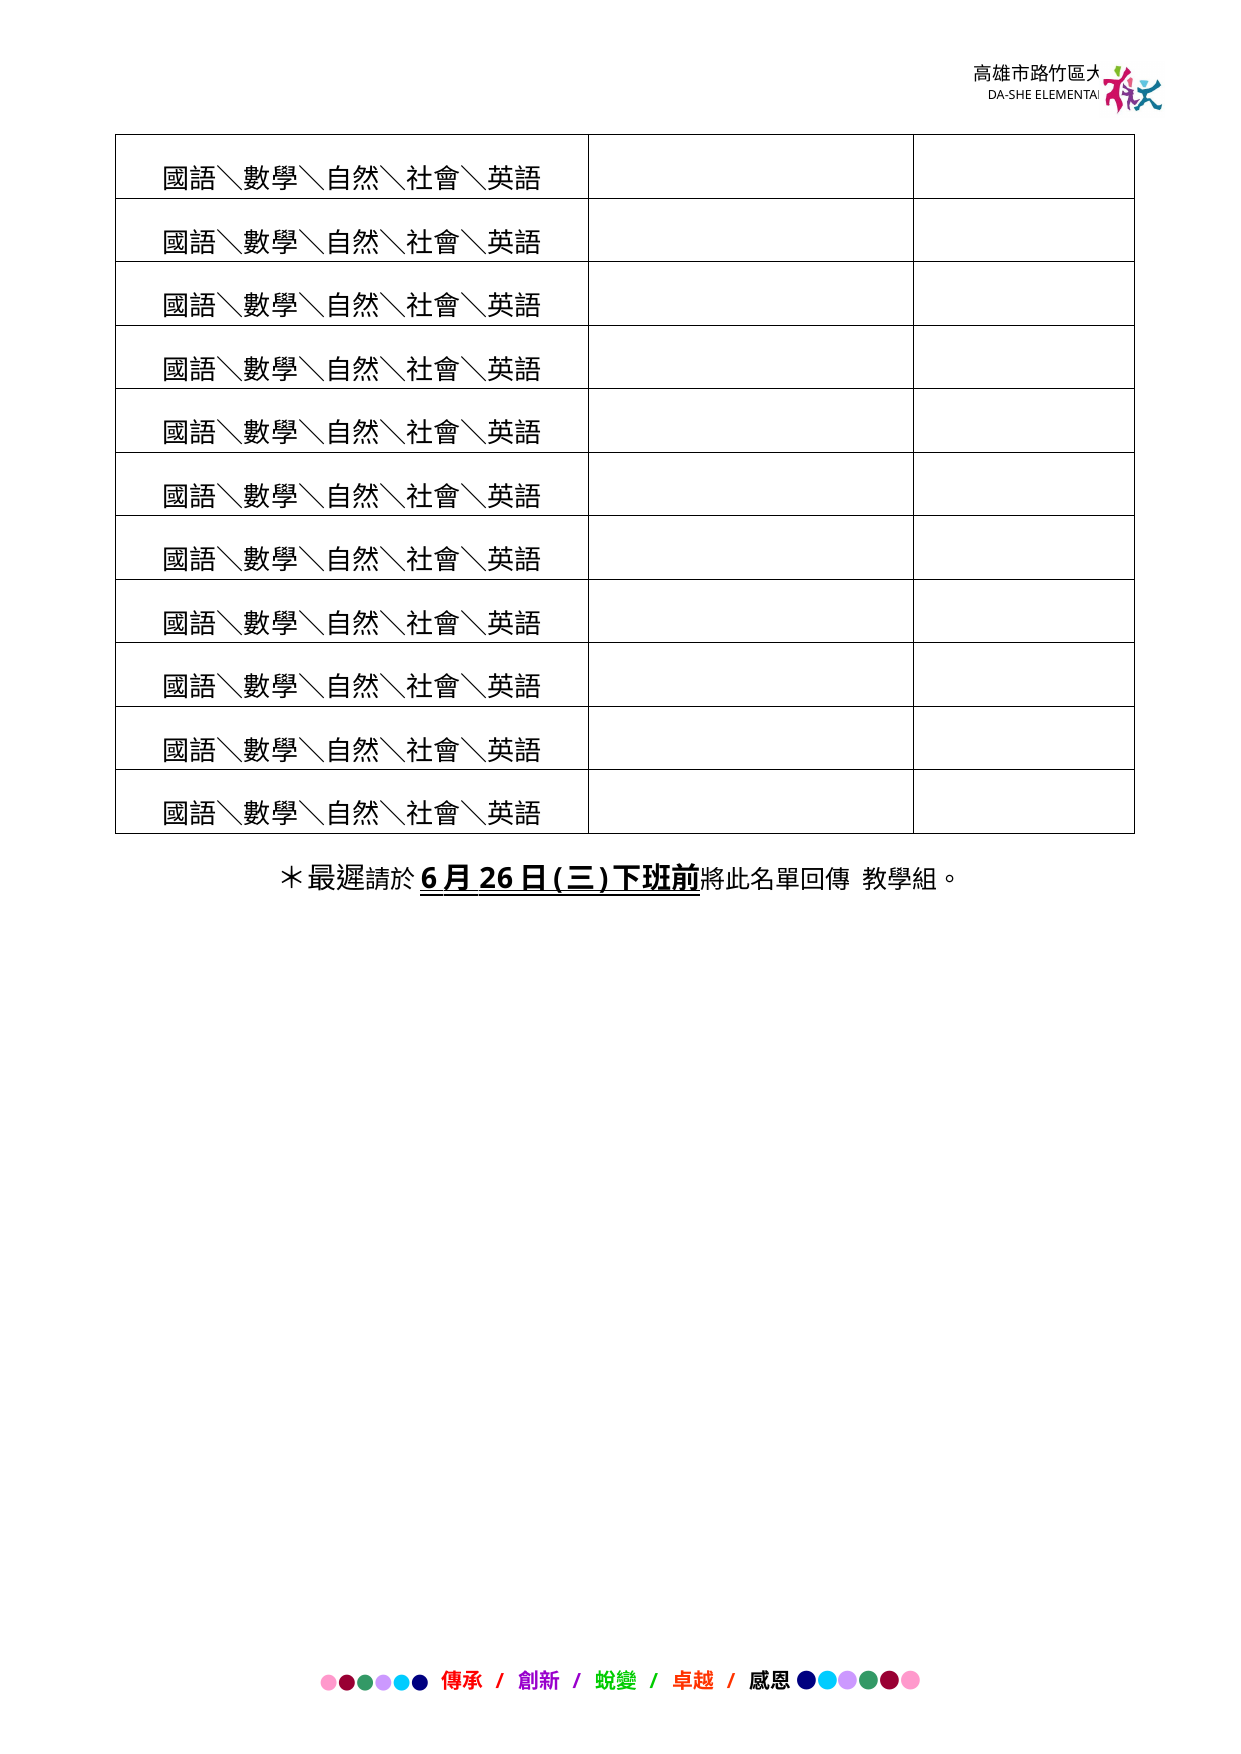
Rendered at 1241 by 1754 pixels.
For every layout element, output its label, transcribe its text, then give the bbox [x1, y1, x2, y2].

table_cell [589, 580, 913, 642]
table_cell 國語＼數學＼自然＼社會＼英語 [116, 262, 588, 324]
table_cell [589, 453, 913, 515]
table_cell [914, 643, 1134, 706]
table_cell [914, 389, 1134, 452]
table_cell [589, 262, 913, 324]
table_cell [589, 770, 913, 833]
table_cell 國語＼數學＼自然＼社會＼英語 [116, 453, 588, 515]
table_cell 國語＼數學＼自然＼社會＼英語 [116, 580, 588, 642]
table_cell 國語＼數學＼自然＼社會＼英語 [116, 326, 588, 388]
table_cell [589, 707, 913, 769]
table_cell [589, 516, 913, 579]
table_cell [914, 516, 1134, 579]
table_cell [914, 707, 1134, 769]
table_cell [914, 580, 1134, 642]
table_cell 國語＼數學＼自然＼社會＼英語 [116, 707, 588, 769]
table_cell [914, 262, 1134, 324]
table_cell [914, 770, 1134, 833]
table_cell 國語＼數學＼自然＼社會＼英語 [116, 389, 588, 452]
table_cell 國語＼數學＼自然＼社會＼英語 [116, 643, 588, 706]
table_cell 國語＼數學＼自然＼社會＼英語 [116, 135, 588, 197]
text ＊最遲請於6月26日(三)下班前將此名單回傳 教學組。 [75, 834, 1165, 896]
table_cell [589, 135, 913, 197]
table_cell [589, 389, 913, 452]
table_cell [589, 326, 913, 388]
table_cell 國語＼數學＼自然＼社會＼英語 [116, 516, 588, 579]
table_cell 國語＼數學＼自然＼社會＼英語 [116, 199, 588, 261]
table_cell [914, 135, 1134, 197]
table_cell [589, 643, 913, 706]
table_cell [914, 453, 1134, 515]
table_cell [914, 326, 1134, 388]
table_cell [589, 199, 913, 261]
table_cell [914, 199, 1134, 261]
table_cell 國語＼數學＼自然＼社會＼英語 [116, 770, 588, 833]
